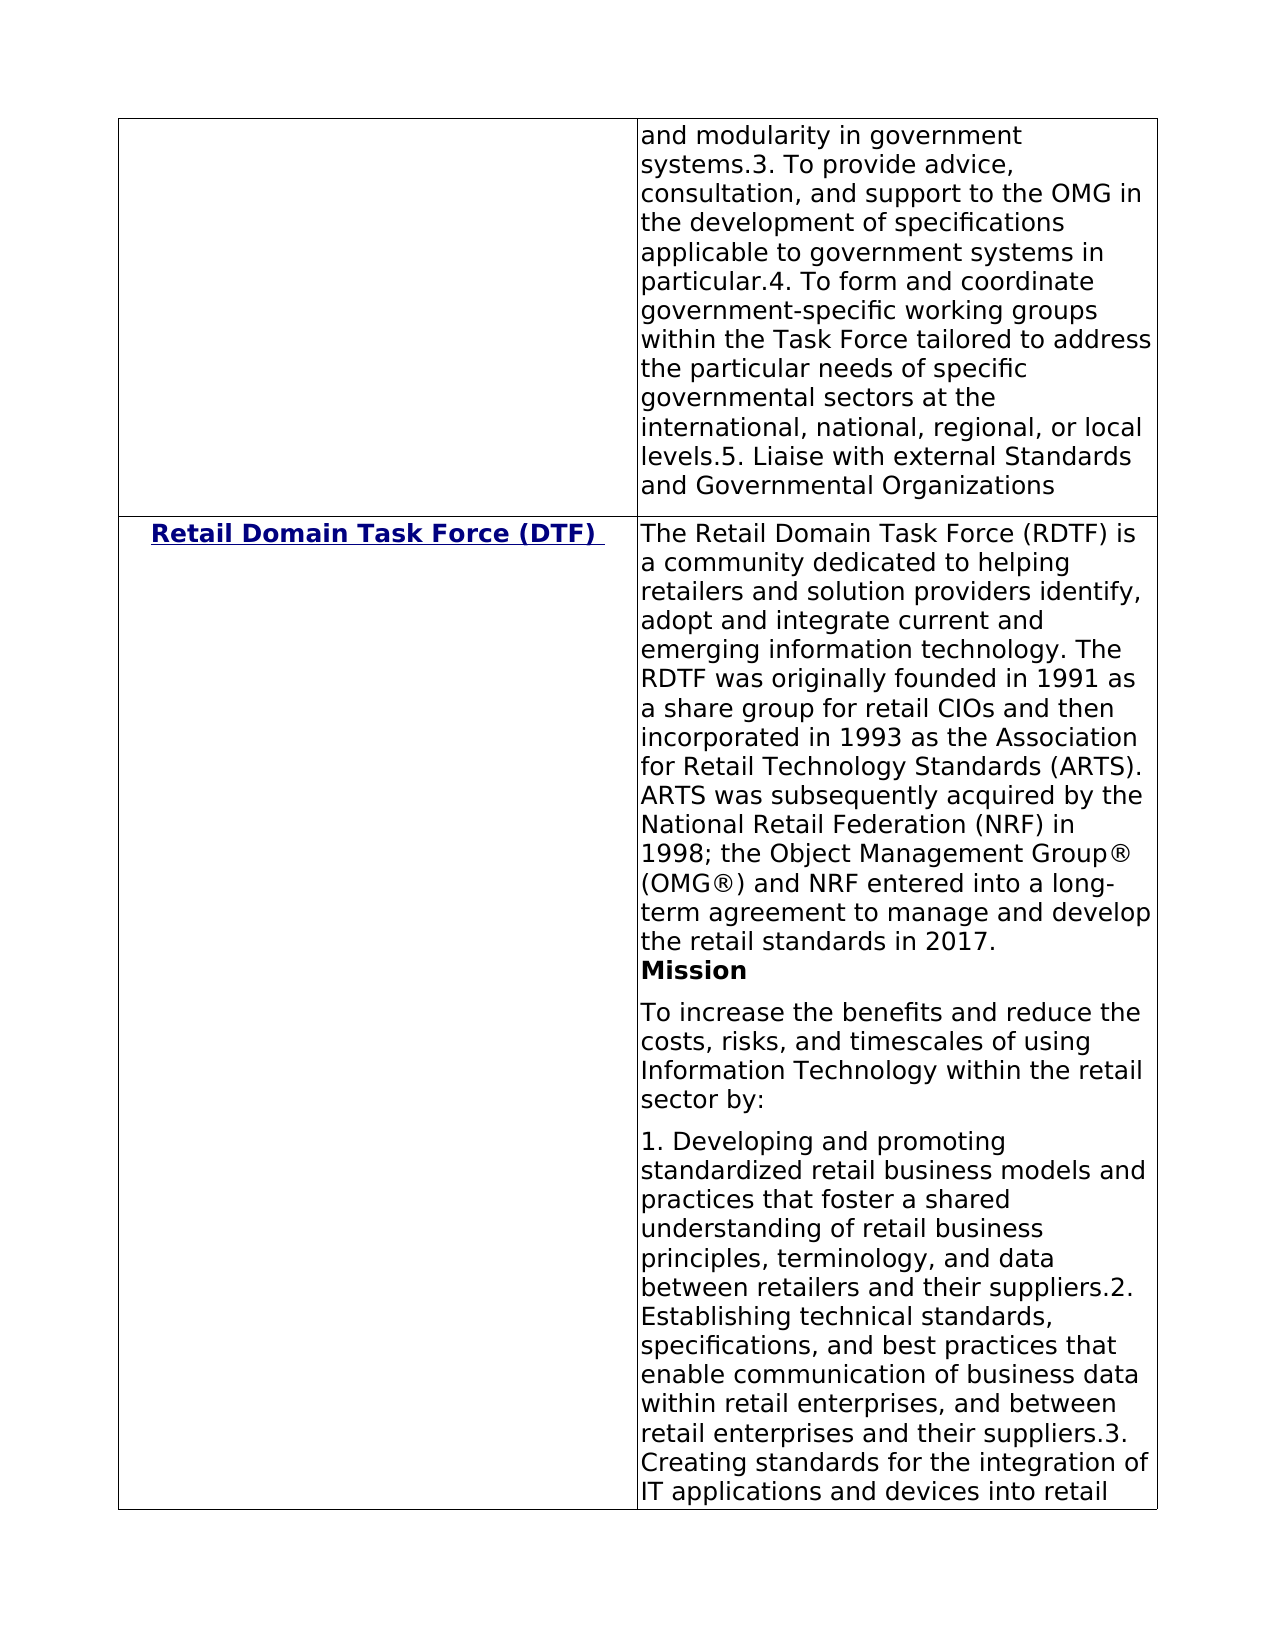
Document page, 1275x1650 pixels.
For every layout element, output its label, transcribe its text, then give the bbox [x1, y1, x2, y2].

table_cell and modularity in government systems.3. To provide advice, consultation, and support to the OMG in the development of specifications applicable to government systems in particular.4. To form and coordinate government-specific working groups within the Task Force tailored to address the particular needs of specific governmental sectors at the international, national, regional, or local levels.5. Liaise with external Standards and Governmental Organizations [638, 119, 1157, 516]
table_cell [119, 119, 637, 516]
table_cell The Retail Domain Task Force (RDTF) is a community dedicated to helping retailers and solution providers identify, adopt and integrate current and emerging information technology. The RDTF was originally founded in 1991 as a share group for retail CIOs and then incorporated in 1993 as the Association for Retail Technology Standards (ARTS). ARTS was subsequently acquired by the National Retail Federation (NRF) in 1998; the Object Management Group® (OMG®) and NRF entered into a long-term agreement to manage and develop the retail standards in 2017. Mission To increase the benefits and reduce the costs, risks, and timescales of using Information Technology within the retail sector by: 1. Developing and promoting standardized retail business models and practices that foster a shared understanding of retail business principles, terminology, and data between retailers and their suppliers.2. Establishing technical standards, specifications, and best practices that enable communication of business data within retail enterprises, and between retail enterprises and their suppliers.3. Creating standards for the integration of IT applications and devices into retail [638, 517, 1157, 1509]
table_cell Retail Domain Task Force (DTF) [119, 517, 637, 1509]
